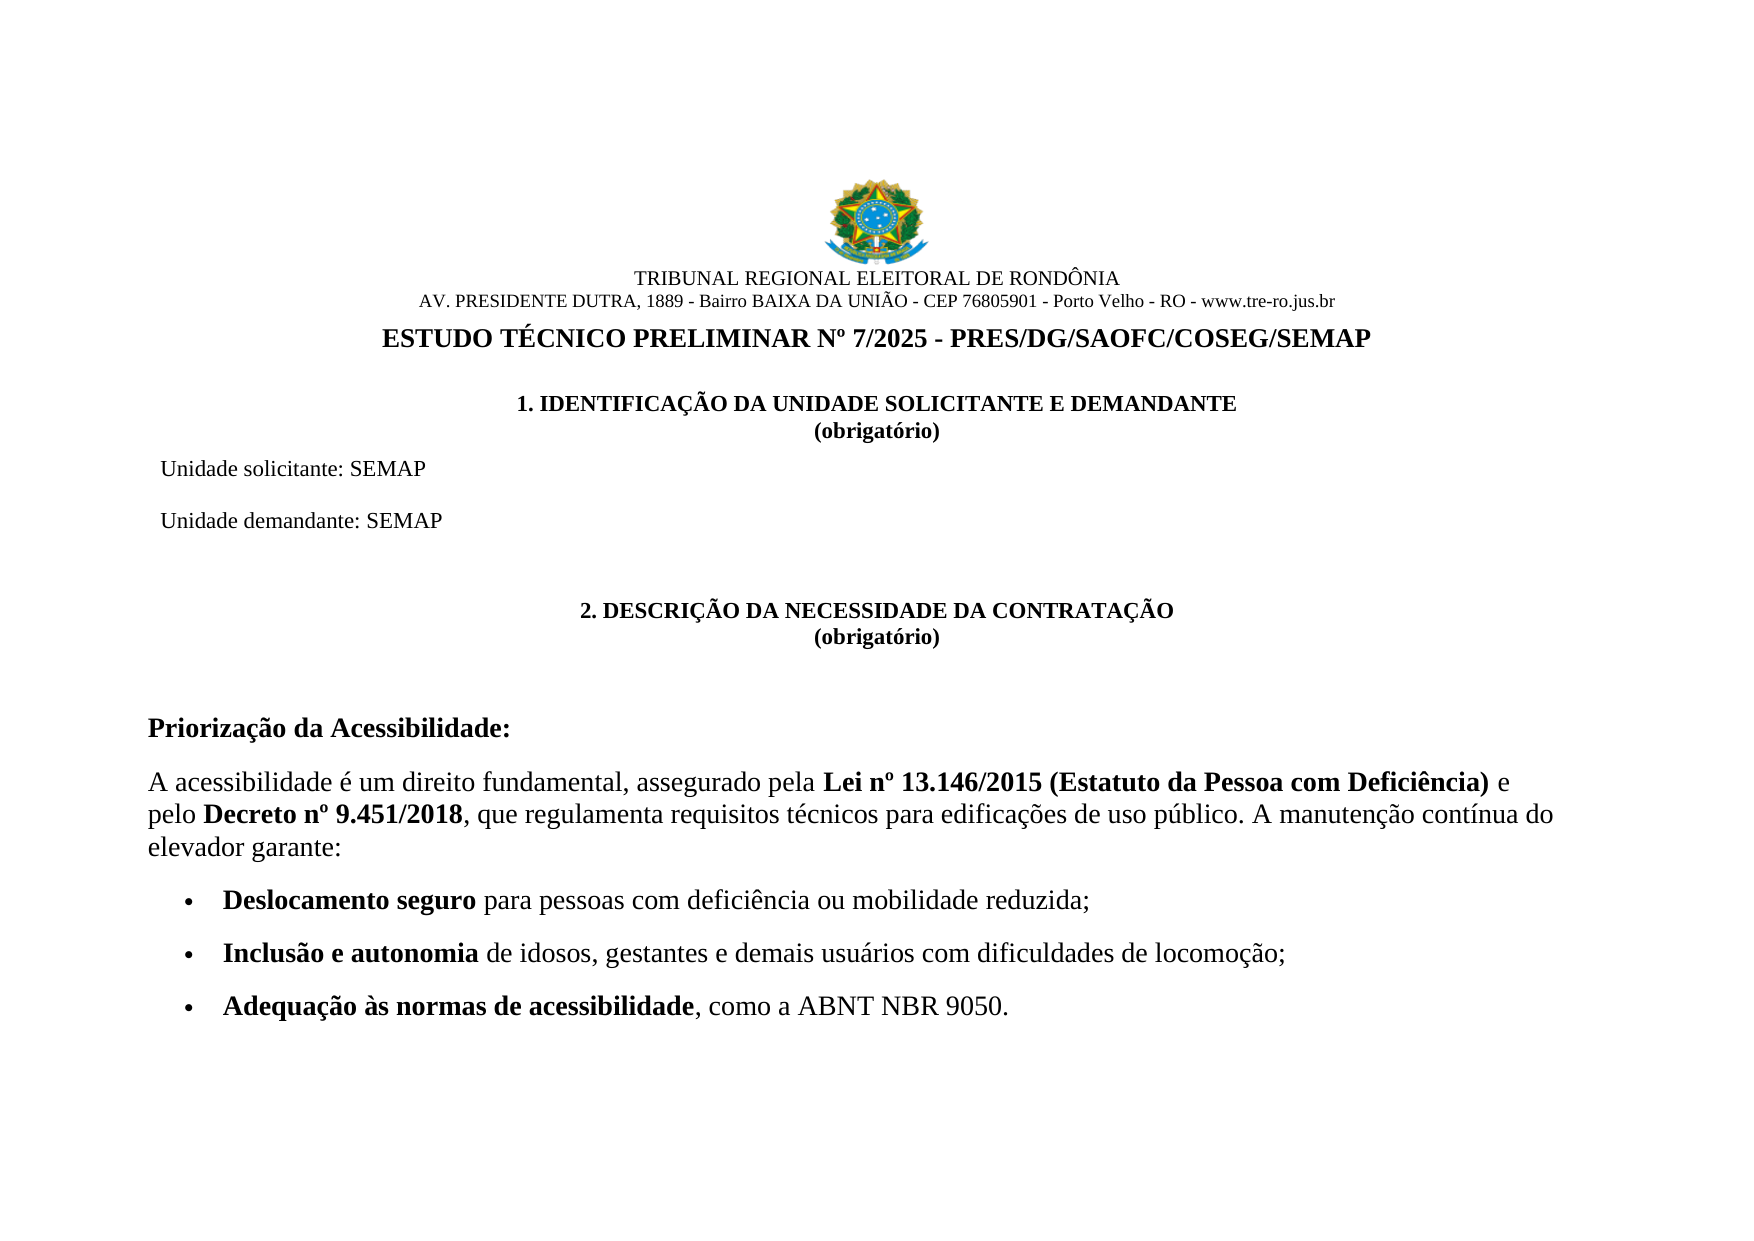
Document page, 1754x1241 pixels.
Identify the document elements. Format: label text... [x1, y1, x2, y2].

text 1. IDENTIFICAÇÃO DA UNIDADE SOLICITANTE E DEMANDANTE [154, 390, 1600, 417]
text AV. PRESIDENTE DUTRA, 1889 - Bairro BAIXA DA UNIÃO - CEP 76805901 - Porto Velho - RO - www.tre-ro.jus.br [148, 290, 1606, 312]
text (obrigatório) [154, 623, 1600, 650]
list Deslocamento seguro para pessoas com deficiência ou mobilidade reduzida; [185, 883, 1606, 915]
text Estudo técnico preliminar Nº 7/2025 - PRES/DG/SAOFC/COSEG/SEMAP [148, 322, 1606, 353]
text Unidade demandante: SEMAP [160, 507, 1594, 533]
text 2. DESCRIÇÃO DA NECESSIDADE DA CONTRATAÇÃO [154, 597, 1600, 623]
text (obrigatório) [154, 417, 1600, 443]
text TRIBUNAL REGIONAL ELEITORAL DE RONDÔNIA [148, 266, 1606, 290]
list Inclusão e autonomia de idosos, gestantes e demais usuários com dificuldades de locomoção; [185, 936, 1606, 968]
text A acessibilidade é um direito fundamental, assegurado pela Lei nº 13.146/2015 (Estatuto da Pessoa com Deficiência) e pelo Decreto nº 9.451/2018, que regulamenta requisitos técnicos para edificações de uso público. A manutenção contínua do elevador garante: [148, 765, 1606, 862]
text Unidade solicitante: SEMAP [160, 456, 1594, 482]
subtitle Priorização da Acessibilidade: [148, 712, 1606, 744]
list Adequação às normas de acessibilidade, como a ABNT NBR 9050. [185, 989, 1606, 1022]
